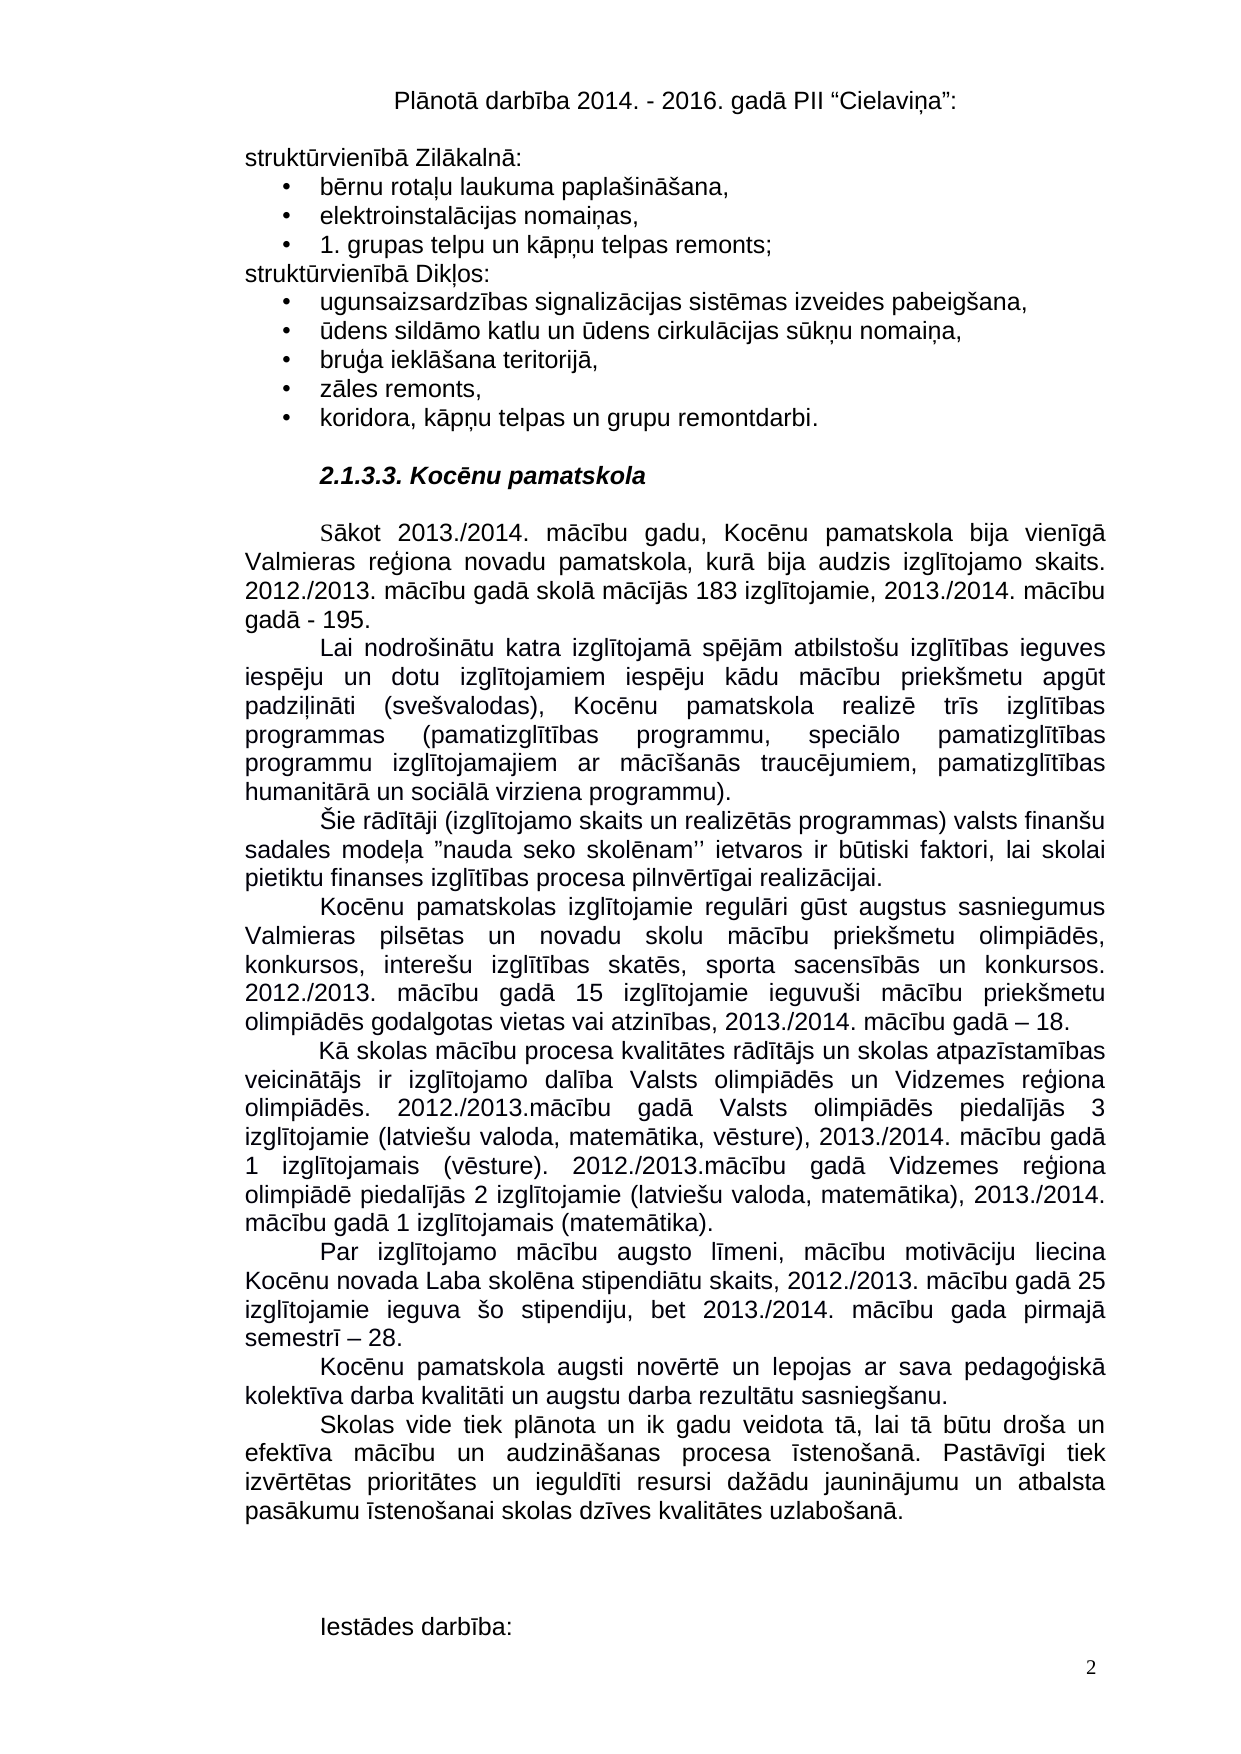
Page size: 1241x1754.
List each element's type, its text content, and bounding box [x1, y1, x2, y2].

list ugunsaizsardzības signalizācijas sistēmas izveides pabeigšana, [282, 287, 1107, 316]
list elektroinstalācijas nomaiņas, [282, 201, 1107, 230]
text Lai nodrošinātu katra izglītojamā spējām atbilstošu izglītības ieguves iespēju un dotu izglītojamiem iespēju kādu mācību priekšmetu apgūt padziļināti (svešvalodas), Kocēnu pamatskola realizē trīs izglītības programmas (pamatizglītības programmu, speciālo pamatizglītības programmu izglītojamajiem ar mācīšanās traucējumiem, pamatizglītības humanitārā un sociālā virziena programmu). [244, 633, 1107, 806]
text Skolas vide tiek plānota un ik gadu veidota tā, lai tā būtu droša un efektīva mācību un audzināšanas procesa īstenošanā. Pastāvīgi tiek izvērtētas prioritātes un ieguldīti resursi dažādu jauninājumu un atbalsta pasākumu īstenošanai skolas dzīves kvalitātes uzlabošanā. [244, 1409, 1107, 1524]
list 1. grupas telpu un kāpņu telpas remonts; [282, 230, 1107, 258]
text Sākot 2013./2014. mācību gadu, Kocēnu pamatskola bija vienīgā Valmieras reģiona novadu pamatskola, kurā bija audzis izglītojamo skaits. 2012./2013. mācību gadā skolā mācījās 183 izglītojamie, 2013./2014. mācību gadā - 195. [244, 518, 1107, 633]
list koridora, kāpņu telpas un grupu remontdarbi. [282, 403, 1107, 432]
text Kocēnu pamatskolas izglītojamie regulāri gūst augstus sasniegumus Valmieras pilsētas un novadu skolu mācību priekšmetu olimpiādēs, konkursos, interešu izglītības skatēs, sporta sacensībās un konkursos. 2012./2013. mācību gadā 15 izglītojamie ieguvuši mācību priekšmetu olimpiādēs godalgotas vietas vai atzinības, 2013./2014. mācību gadā – 18. [244, 892, 1107, 1036]
text Kocēnu pamatskola augsti novērtē un lepojas ar sava pedagoģiskā kolektīva darba kvalitāti un augstu darba rezultātu sasniegšanu. [244, 1352, 1107, 1409]
text Kā skolas mācību procesa kvalitātes rādītājs un skolas atpazīstamības veicinātājs ir izglītojamo dalība Valsts olimpiādēs un Vidzemes reģiona olimpiādēs. 2012./2013.mācību gadā Valsts olimpiādēs piedalījās 3 izglītojamie (latviešu valoda, matemātika, vēsture), 2013./2014. mācību gadā 1 izglītojamais (vēsture). 2012./2013.mācību gadā Vidzemes reģiona olimpiādē piedalījās 2 izglītojamie (latviešu valoda, matemātika), 2013./2014. mācību gadā 1 izglītojamais (matemātika). [244, 1036, 1107, 1237]
text Šie rādītāji (izglītojamo skaits un realizētās programmas) valsts finanšu sadales modeļa ”nauda seko skolēnam’’ ietvaros ir būtiski faktori, lai skolai pietiktu finanses izglītības procesa pilnvērtīgai realizācijai. [244, 806, 1107, 892]
list zāles remonts, [282, 374, 1107, 403]
list bruģa ieklāšana teritorijā, [282, 345, 1107, 374]
text struktūrvienībā Dikļos: [244, 258, 1107, 287]
text Iestādes darbība: [244, 1612, 1107, 1640]
text 2.1.3.3. Kocēnu pamatskola [244, 461, 1107, 489]
text Plānotā darbība 2014. - 2016. gadā PII “Cielaviņa”: [244, 86, 1107, 114]
list bērnu rotaļu laukuma paplašināšana, [282, 172, 1107, 201]
text Par izglītojamo mācību augsto līmeni, mācību motivāciju liecina Kocēnu novada Laba skolēna stipendiātu skaits, 2012./2013. mācību gadā 25 izglītojamie ieguva šo stipendiju, bet 2013./2014. mācību gada pirmajā semestrī – 28. [244, 1237, 1107, 1352]
text struktūrvienībā Zilākalnā: [244, 143, 1107, 172]
list ūdens sildāmo katlu un ūdens cirkulācijas sūkņu nomaiņa, [282, 316, 1107, 345]
